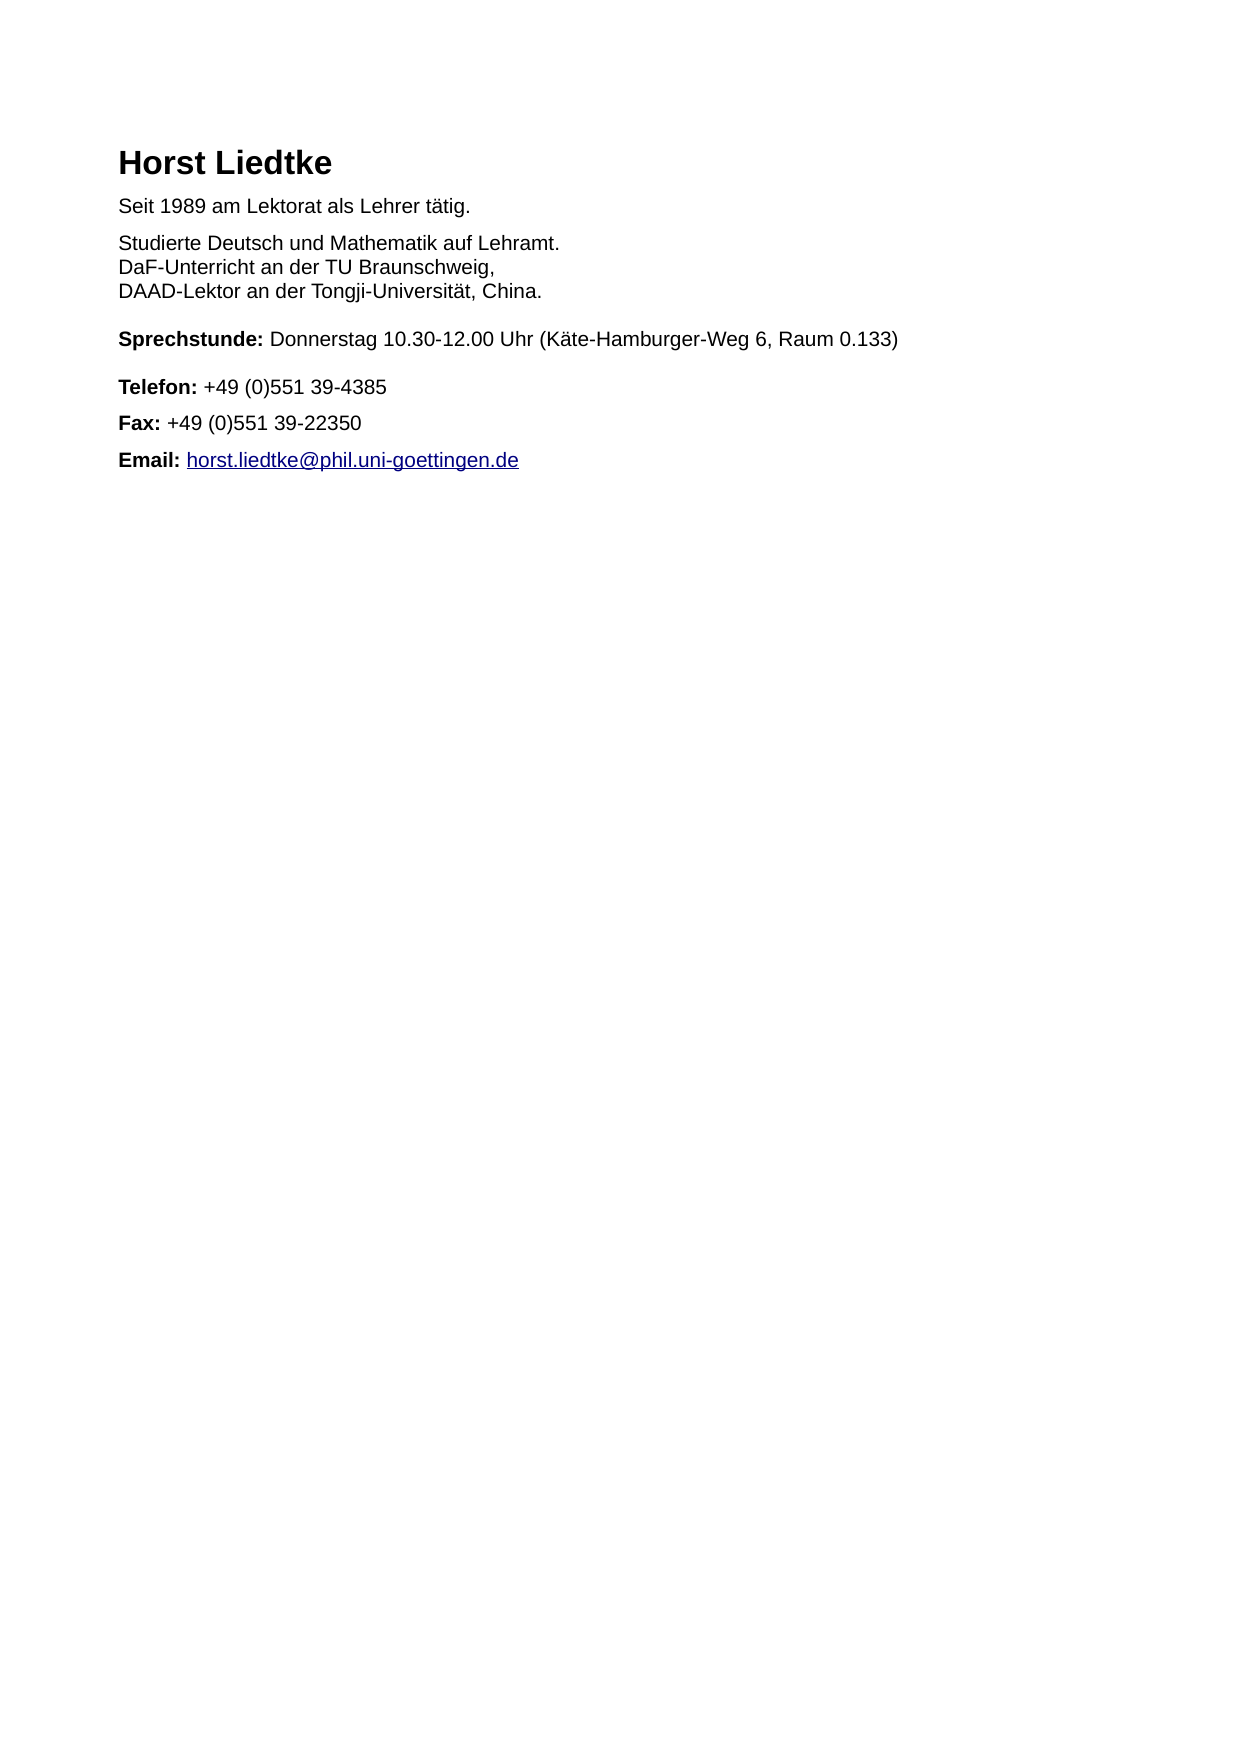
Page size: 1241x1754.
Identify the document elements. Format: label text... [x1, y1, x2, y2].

text Fax: +49 (0)551 39-22350 [118, 411, 1122, 435]
text Studierte Deutsch und Mathematik auf Lehramt. DaF-Unterricht an der TU Braunschweig, DAAD-Lektor an der Tongji-Universität, China. Sprechstunde: Donnerstag 10.30-12.00 Uhr (Käte-Hamburger-Weg 6, Raum 0.133) Telefon: +49 (0)551 39-4385 [118, 231, 1122, 398]
subtitle Horst Liedtke [118, 143, 1122, 182]
text Email: horst.liedtke@phil.uni-goettingen.de [118, 447, 1122, 471]
text Seit 1989 am Lektorat als Lehrer tätig. [118, 194, 1122, 218]
